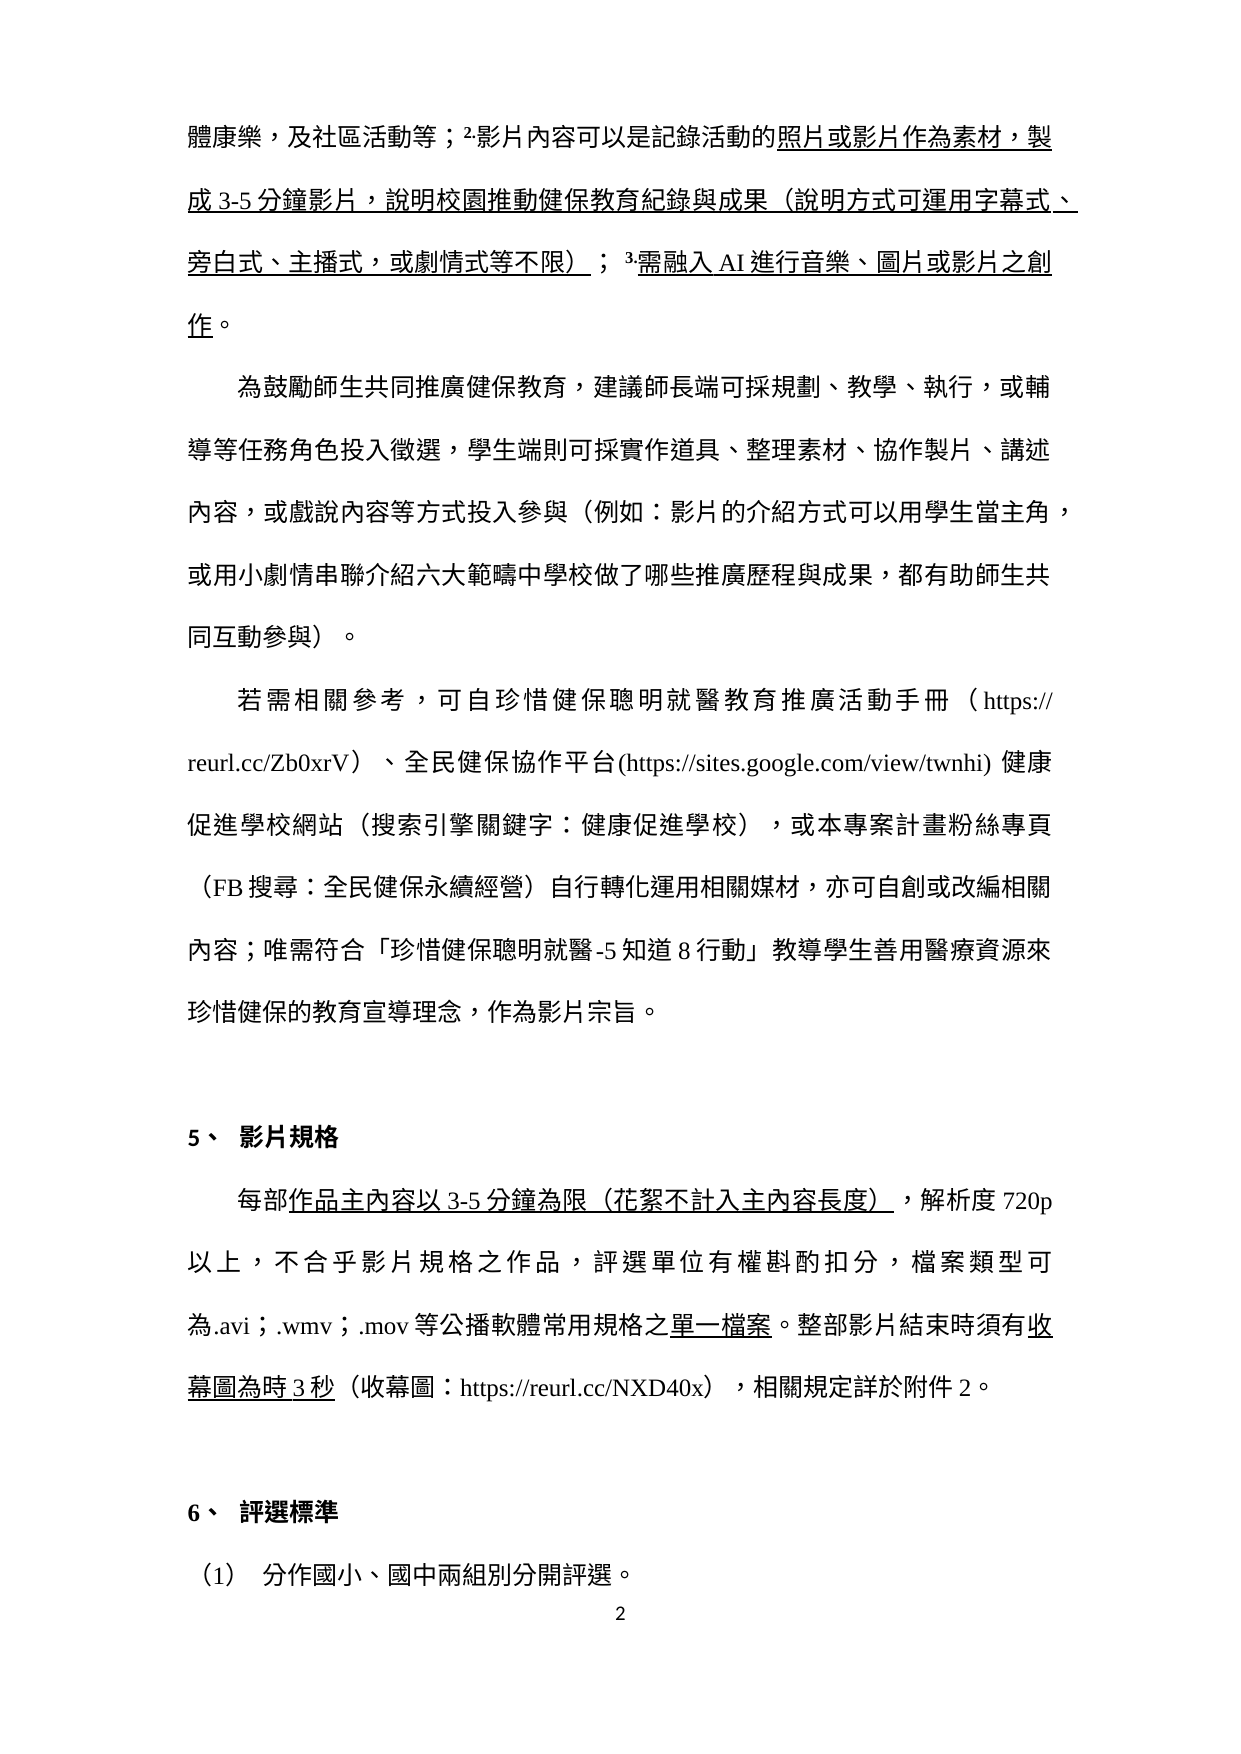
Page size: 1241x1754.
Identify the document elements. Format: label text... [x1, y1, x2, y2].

text 若需相關參考，可自珍惜健保聰明就醫教育推廣活動手冊（https://reurl.cc/Zb0xrV）、全民健保協作平台(https://sites.google.com/view/twnhi) 健康促進學校網站（搜索引擎關鍵字：健康促進學校），或本專案計畫粉絲專頁（FB搜尋：全民健保永續經營）自行轉化運用相關媒材，亦可自創或改編相關內容；唯需符合「珍惜健保聰明就醫-5知道8行動」教導學生善用醫療資源來珍惜健保的教育宣導理念，作為影片宗旨。 [187, 657, 1053, 1032]
text 以1.「珍惜健保聰明就醫-5知道8行動」（附件1）為主要內容，方符合本徵選主題，其型式不拘，如：創意教學、校方宣導、政策規劃、文藝競賽、團體康樂，及社區活動等；2.影片內容可以是記錄活動的照片或影片作為素材，製成3-5分鐘影片，說明校園推動健保教育紀錄與成果（說明方式可運用字幕式、旁白式、主播式，或劇情式等不限）； 3.需融入AI進行音樂、圖片或影片之創作。 [187, 94, 1053, 344]
text 為鼓勵師生共同推廣健保教育，建議師長端可採規劃、教學、執行，或輔導等任務角色投入徵選，學生端則可採實作道具、整理素材、協作製片、講述內容，或戲說內容等方式投入參與（例如：影片的介紹方式可以用學生當主角，或用小劇情串聯介紹六大範疇中學校做了哪些推廣歷程與成果，都有助師生共同互動參與）。 [187, 344, 1053, 657]
text 每部作品主內容以3-5分鐘為限（花絮不計入主內容長度），解析度720p以上，不合乎影片規格之作品，評選單位有權斟酌扣分，檔案類型可為.avi；.wmv；.mov等公播軟體常用規格之單一檔案。整部影片結束時須有收幕圖為時3秒（收幕圖：https://reurl.cc/NXD40x），相關規定詳於附件2。 [187, 1157, 1053, 1407]
list 分作國小、國中兩組別分開評選。 [187, 1532, 1053, 1594]
list 評選標準 [187, 1469, 1053, 1532]
list 影片規格 [187, 1094, 1053, 1157]
